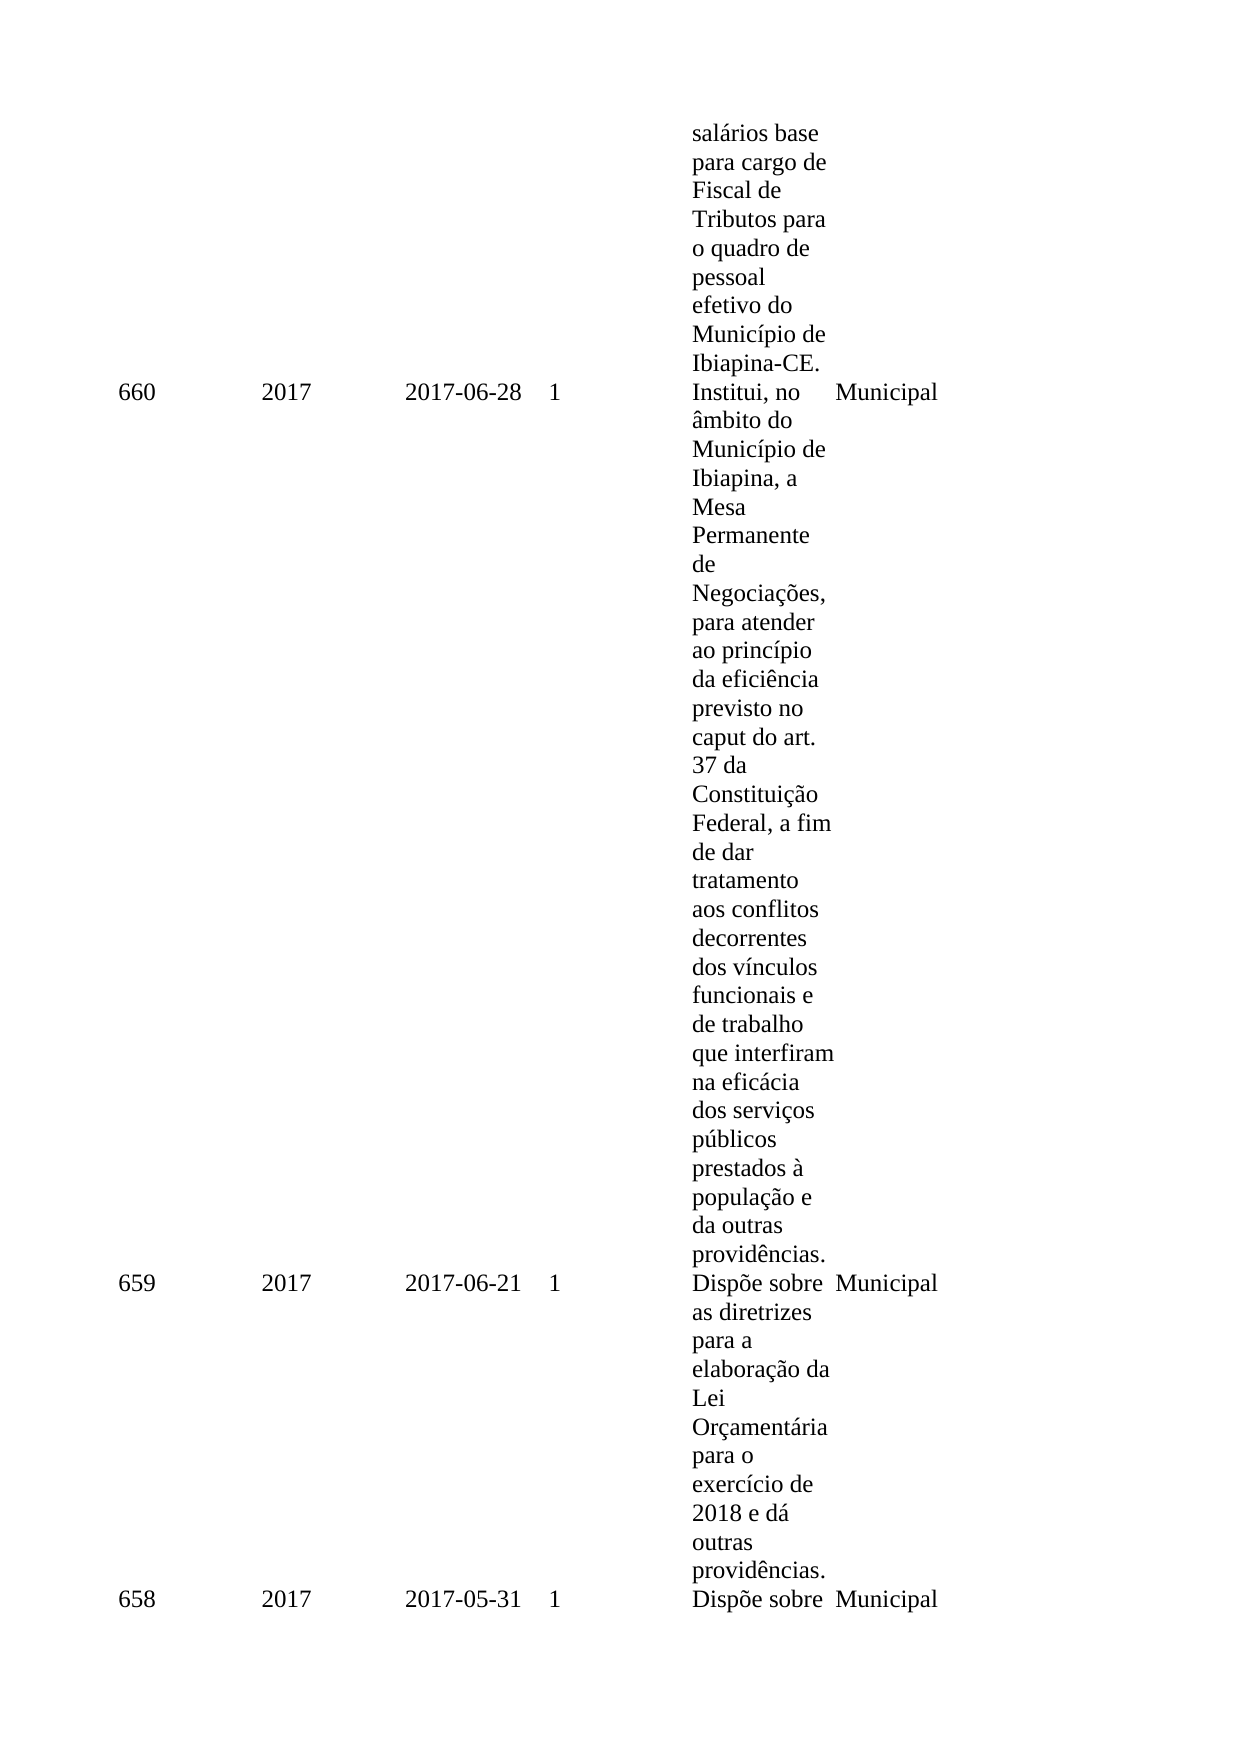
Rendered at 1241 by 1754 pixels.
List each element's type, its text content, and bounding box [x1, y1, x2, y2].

table_cell [261, 118, 405, 377]
table_cell 1 [548, 377, 692, 1268]
table_cell 660 [118, 377, 261, 1268]
table_cell Institui, no âmbito do Município de Ibiapina, a Mesa Permanente de Negociações, para atender ao princípio da eficiência previsto no caput do art. 37 da Constituição Federal, a fim de dar tratamento aos conflitos decorrentes dos vínculos funcionais e de trabalho que interfiram na eficácia dos serviços públicos prestados à população e da outras providências. [692, 377, 835, 1268]
table_cell [405, 118, 548, 377]
table_cell 2017 [261, 377, 405, 1268]
table_cell 2017 [261, 1584, 405, 1613]
table_cell Dispõe sobre as diretrizes para a elaboração da Lei Orçamentária para o exercício de 2018 e dá outras providências. [692, 1268, 835, 1584]
table_cell [979, 377, 1122, 1268]
table_cell 2017-05-31 [405, 1584, 548, 1613]
table_cell 659 [118, 1268, 261, 1584]
table_cell [835, 118, 979, 377]
table_cell Municipal [835, 1268, 979, 1584]
table_cell [118, 118, 261, 377]
table_cell Municipal [835, 377, 979, 1268]
table_cell 658 [118, 1584, 261, 1613]
table_cell 2017-06-21 [405, 1268, 548, 1584]
table_cell 2017 [261, 1268, 405, 1584]
table_cell 2017-06-28 [405, 377, 548, 1268]
table_cell [979, 1268, 1122, 1584]
table_cell [979, 1584, 1122, 1613]
table_cell salários base para cargo de Fiscal de Tributos para o quadro de pessoal efetivo do Município de Ibiapina-CE. [692, 118, 835, 377]
table_cell [548, 118, 692, 377]
table_cell Dispõe sobre [692, 1584, 835, 1613]
table_cell [979, 118, 1122, 377]
table_cell 1 [548, 1268, 692, 1584]
table_cell 1 [548, 1584, 692, 1613]
table_cell Municipal [835, 1584, 979, 1613]
